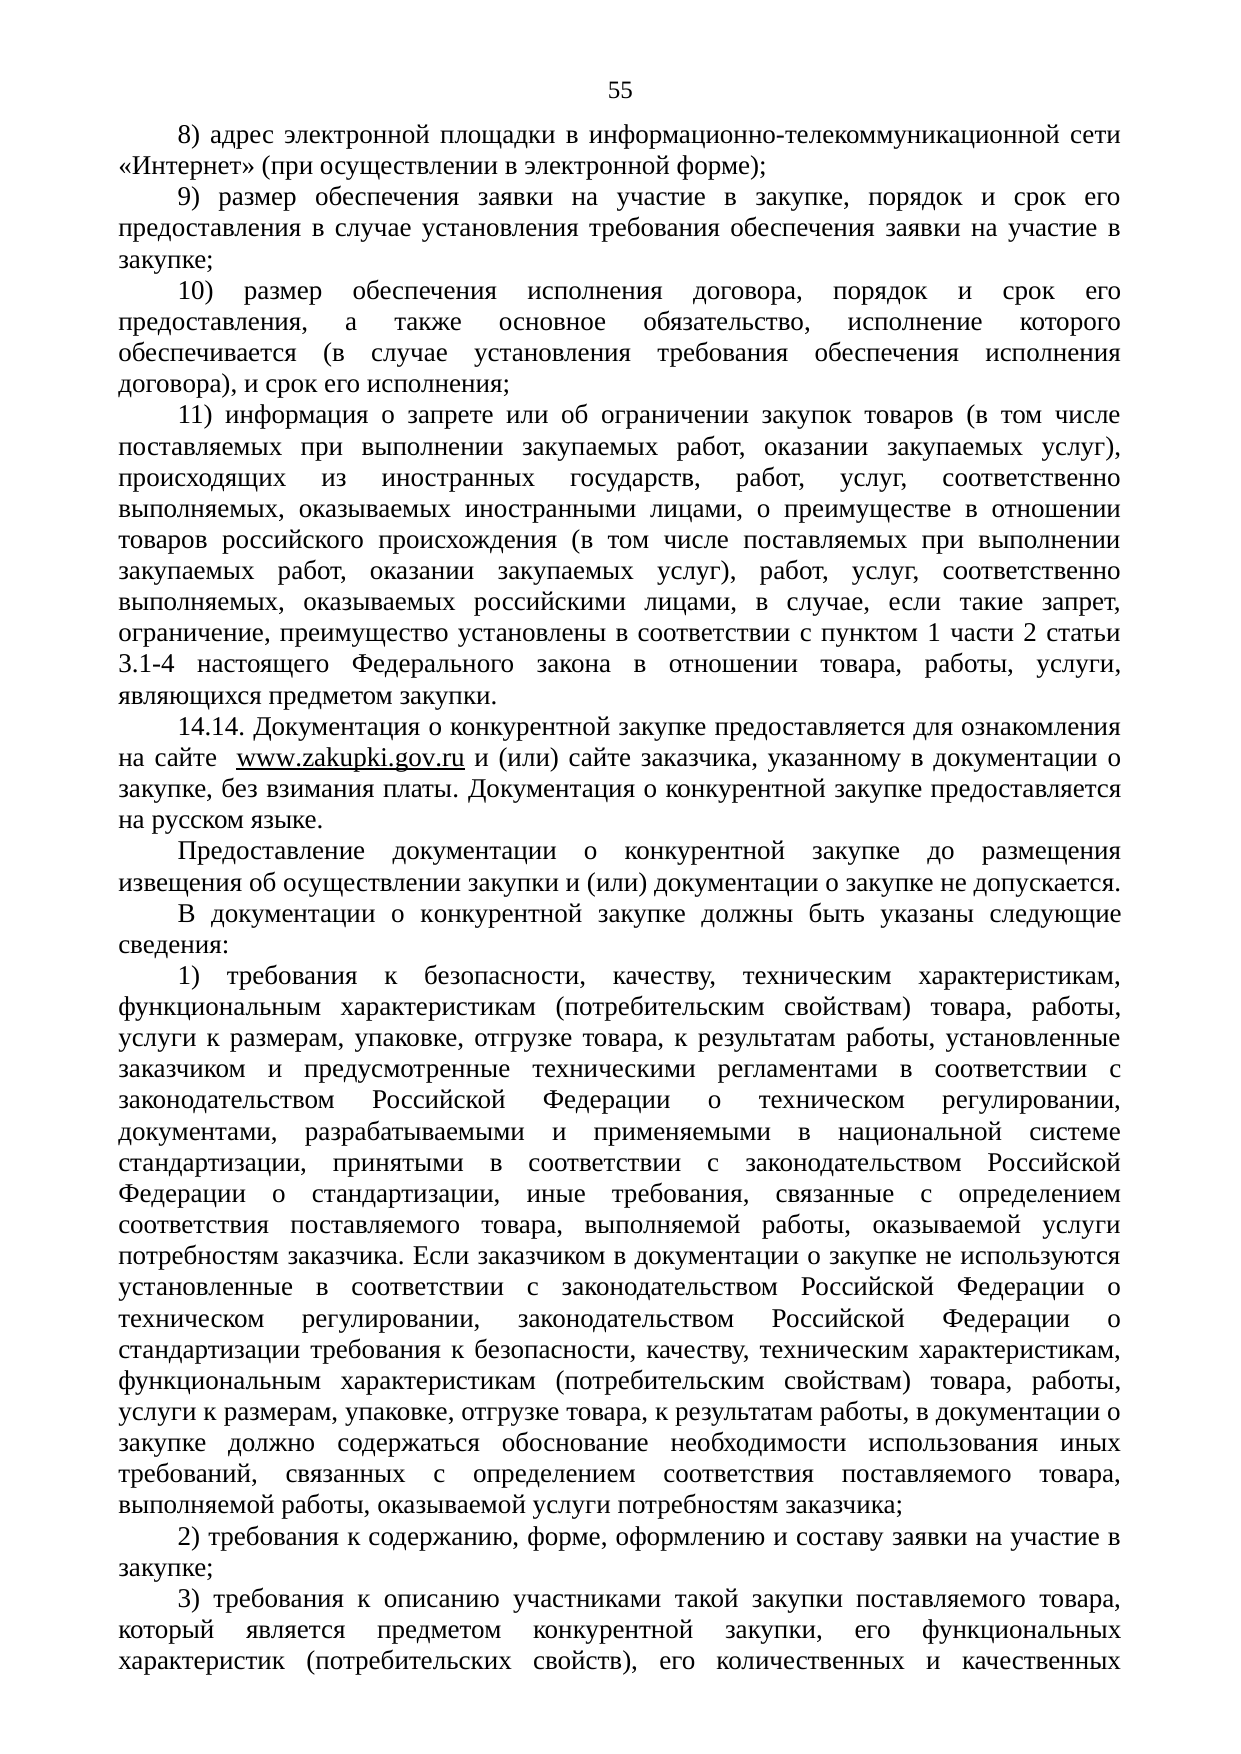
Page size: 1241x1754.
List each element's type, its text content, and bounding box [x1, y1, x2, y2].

text 8) адрес электронной площадки в информационно-телекоммуникационной сети «Интернет» (при осуществлении в электронной форме); [118, 118, 1122, 180]
text В документации о конкурентной закупке должны быть указаны следующие сведения: [118, 897, 1122, 959]
text 11) информация о запрете или об ограничении закупок товаров (в том числе поставляемых при выполнении закупаемых работ, оказании закупаемых услуг), происходящих из иностранных государств, работ, услуг, соответственно выполняемых, оказываемых иностранными лицами, о преимуществе в отношении товаров российского происхождения (в том числе поставляемых при выполнении закупаемых работ, оказании закупаемых услуг), работ, услуг, соответственно выполняемых, оказываемых российскими лицами, в случае, если такие запрет, ограничение, преимущество установлены в соответствии с пунктом 1 части 2 статьи 3.1-4 настоящего Федерального закона в отношении товара, работы, услуги, являющихся предметом закупки. [118, 398, 1122, 710]
text Предоставление документации о конкурентной закупке до размещения извещения об осуществлении закупки и (или) документации о закупке не допускается. [118, 834, 1122, 897]
text 1) требования к безопасности, качеству, техническим характеристикам, функциональным характеристикам (потребительским свойствам) товара, работы, услуги к размерам, упаковке, отгрузке товара, к результатам работы, установленные заказчиком и предусмотренные техническими регламентами в соответствии с законодательством Российской Федерации о техническом регулировании, документами, разрабатываемыми и применяемыми в национальной системе стандартизации, принятыми в соответствии с законодательством Российской Федерации о стандартизации, иные требования, связанные с определением соответствия поставляемого товара, выполняемой работы, оказываемой услуги потребностям заказчика. Если заказчиком в документации о закупке не используются установленные в соответствии с законодательством Российской Федерации о техническом регулировании, законодательством Российской Федерации о стандартизации требования к безопасности, качеству, техническим характеристикам, функциональным характеристикам (потребительским свойствам) товара, работы, услуги к размерам, упаковке, отгрузке товара, к результатам работы, в документации о закупке должно содержаться обоснование необходимости использования иных требований, связанных с определением соответствия поставляемого товара, выполняемой работы, оказываемой услуги потребностям заказчика; [118, 959, 1122, 1520]
text 14.14. Документация о конкурентной закупке предоставляется для ознакомления на сайте www.zakupki.gov.ru и (или) сайте заказчика, указанному в документации о закупке, без взимания платы. Документация о конкурентной закупке предоставляется на русском языке. [118, 710, 1122, 834]
text 3) требования к описанию участниками такой закупки поставляемого товара, который является предметом конкурентной закупки, его функциональных характеристик (потребительских свойств), его количественных и качественных [118, 1582, 1122, 1675]
text 10) размер обеспечения исполнения договора, порядок и срок его предоставления, а также основное обязательство, исполнение которого обеспечивается (в случае установления требования обеспечения исполнения договора), и срок его исполнения; [118, 274, 1122, 398]
text 9) размер обеспечения заявки на участие в закупке, порядок и срок его предоставления в случае установления требования обеспечения заявки на участие в закупке; [118, 180, 1122, 274]
text 2) требования к содержанию, форме, оформлению и составу заявки на участие в закупке; [118, 1520, 1122, 1582]
